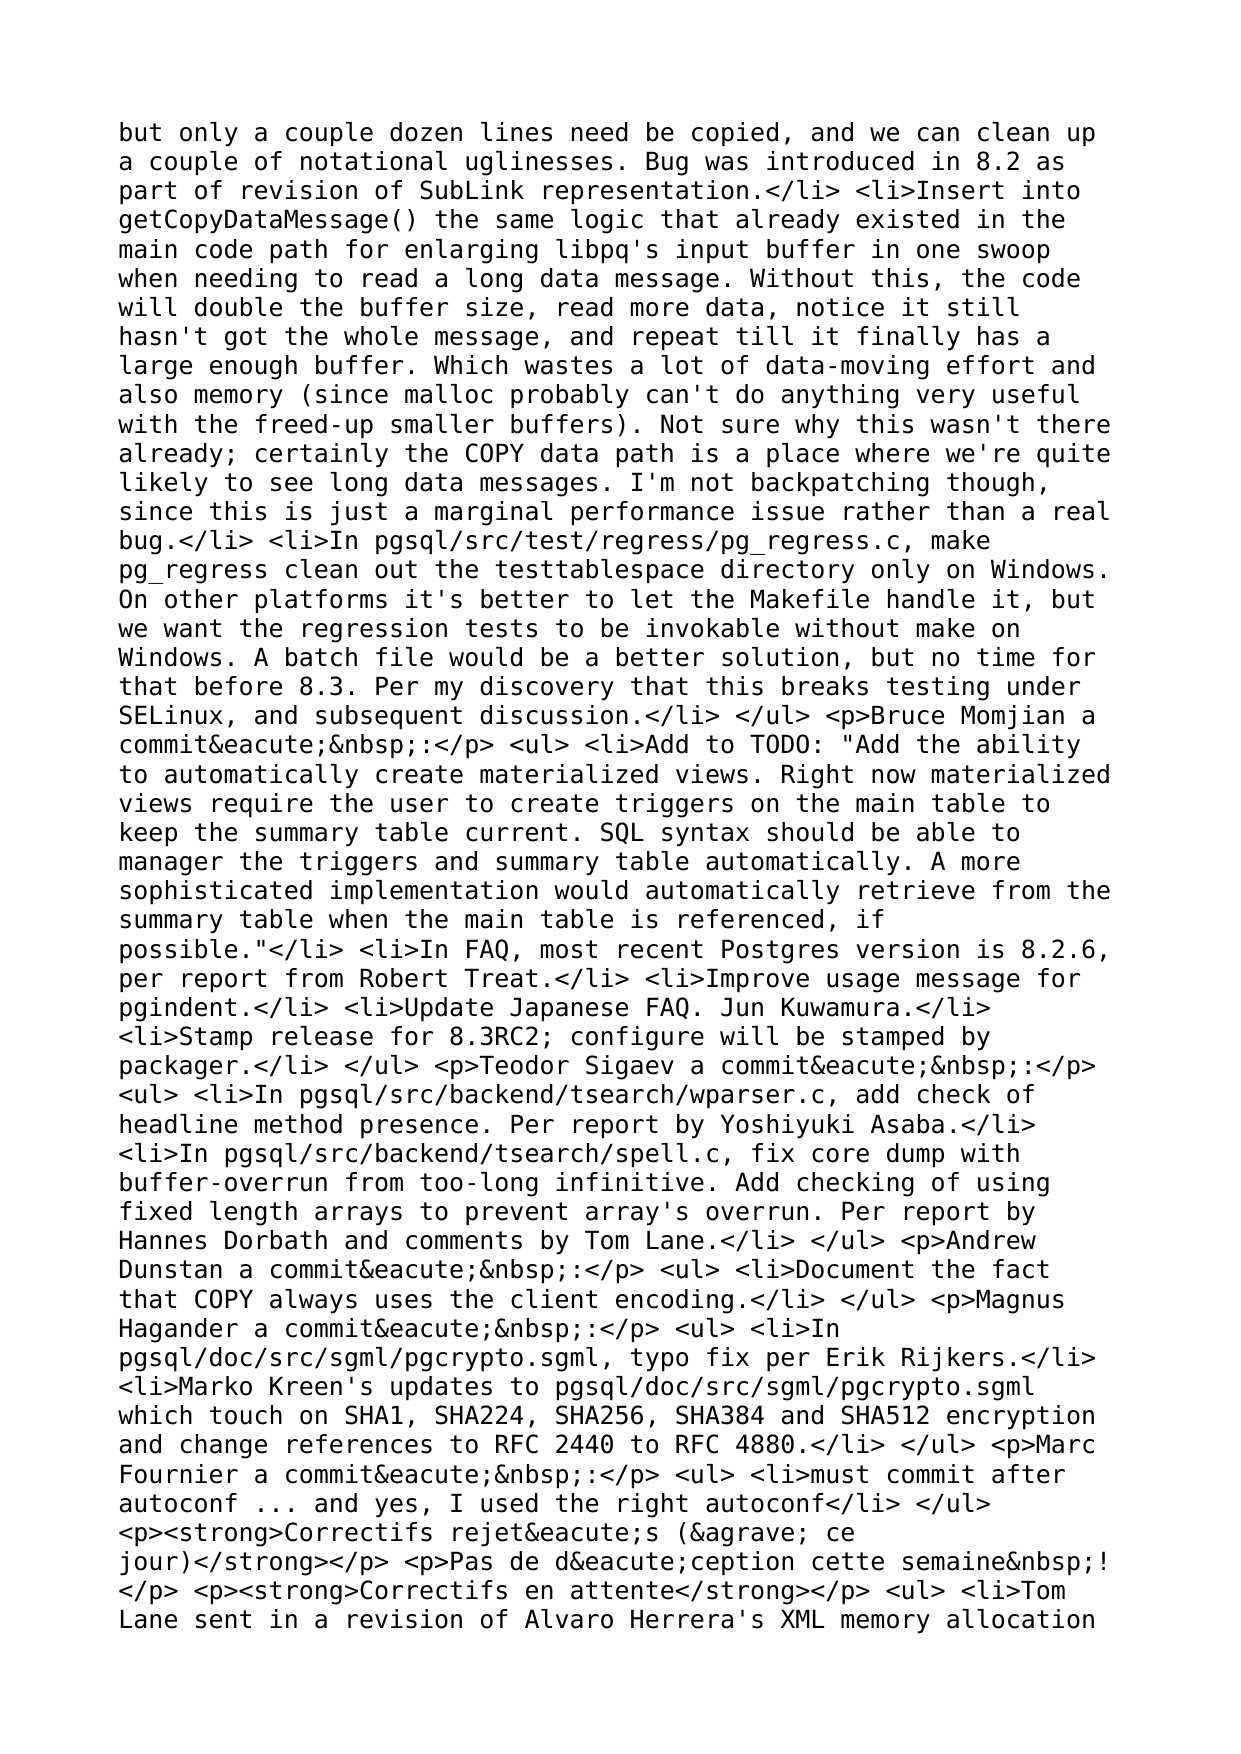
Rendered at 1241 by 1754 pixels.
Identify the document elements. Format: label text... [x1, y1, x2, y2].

text but only a couple dozen lines need be copied, and we can clean up a couple of notational uglinesses. Bug was introduced in 8.2 as part of revision of SubLink representation.</li> <li>Insert into getCopyDataMessage() the same logic that already existed in the main code path for enlarging libpq's input buffer in one swoop when needing to read a long data message. Without this, the code will double the buffer size, read more data, notice it still hasn't got the whole message, and repeat till it finally has a large enough buffer. Which wastes a lot of data-moving effort and also memory (since malloc probably can't do anything very useful with the freed-up smaller buffers). Not sure why this wasn't there already; certainly the COPY data path is a place where we're quite likely to see long data messages. I'm not backpatching though, since this is just a marginal performance issue rather than a real bug.</li> <li>In pgsql/src/test/regress/pg_regress.c, make pg_regress clean out the testtablespace directory only on Windows. On other platforms it's better to let the Makefile handle it, but we want the regression tests to be invokable without make on Windows. A batch file would be a better solution, but no time for that before 8.3. Per my discovery that this breaks testing under SELinux, and subsequent discussion.</li> </ul> <p>Bruce Momjian a commit&eacute;&nbsp;:</p> <ul> <li>Add to TODO: "Add the ability to automatically create materialized views. Right now materialized views require the user to create triggers on the main table to keep the summary table current. SQL syntax should be able to manager the triggers and summary table automatically. A more sophisticated implementation would automatically retrieve from the summary table when the main table is referenced, if possible."</li> <li>In FAQ, most recent Postgres version is 8.2.6, per report from Robert Treat.</li> <li>Improve usage message for pgindent.</li> <li>Update Japanese FAQ. Jun Kuwamura.</li> <li>Stamp release for 8.3RC2; configure will be stamped by packager.</li> </ul> <p>Teodor Sigaev a commit&eacute;&nbsp;:</p> <ul> <li>In pgsql/src/backend/tsearch/wparser.c, add check of headline method presence. Per report by Yoshiyuki Asaba.</li> <li>In pgsql/src/backend/tsearch/spell.c, fix core dump with buffer-overrun from too-long infinitive. Add checking of using fixed length arrays to prevent array's overrun. Per report by Hannes Dorbath and comments by Tom Lane.</li> </ul> <p>Andrew Dunstan a commit&eacute;&nbsp;:</p> <ul> <li>Document the fact that COPY always uses the client encoding.</li> </ul> <p>Magnus Hagander a commit&eacute;&nbsp;:</p> <ul> <li>In pgsql/doc/src/sgml/pgcrypto.sgml, typo fix per Erik Rijkers.</li> <li>Marko Kreen's updates to pgsql/doc/src/sgml/pgcrypto.sgml which touch on SHA1, SHA224, SHA256, SHA384 and SHA512 encryption and change references to RFC 2440 to RFC 4880.</li> </ul> <p>Marc Fournier a commit&eacute;&nbsp;:</p> <ul> <li>must commit after autoconf ... and yes, I used the right autoconf</li> </ul> <p><strong>Correctifs rejet&eacute;s (&agrave; ce jour)</strong></p> <p>Pas de d&eacute;ception cette semaine&nbsp;!</p> <p><strong>Correctifs en attente</strong></p> <ul> <li>Tom Lane sent in a revision of Alvaro Herrera's XML memory allocation [118, 118, 1122, 1635]
